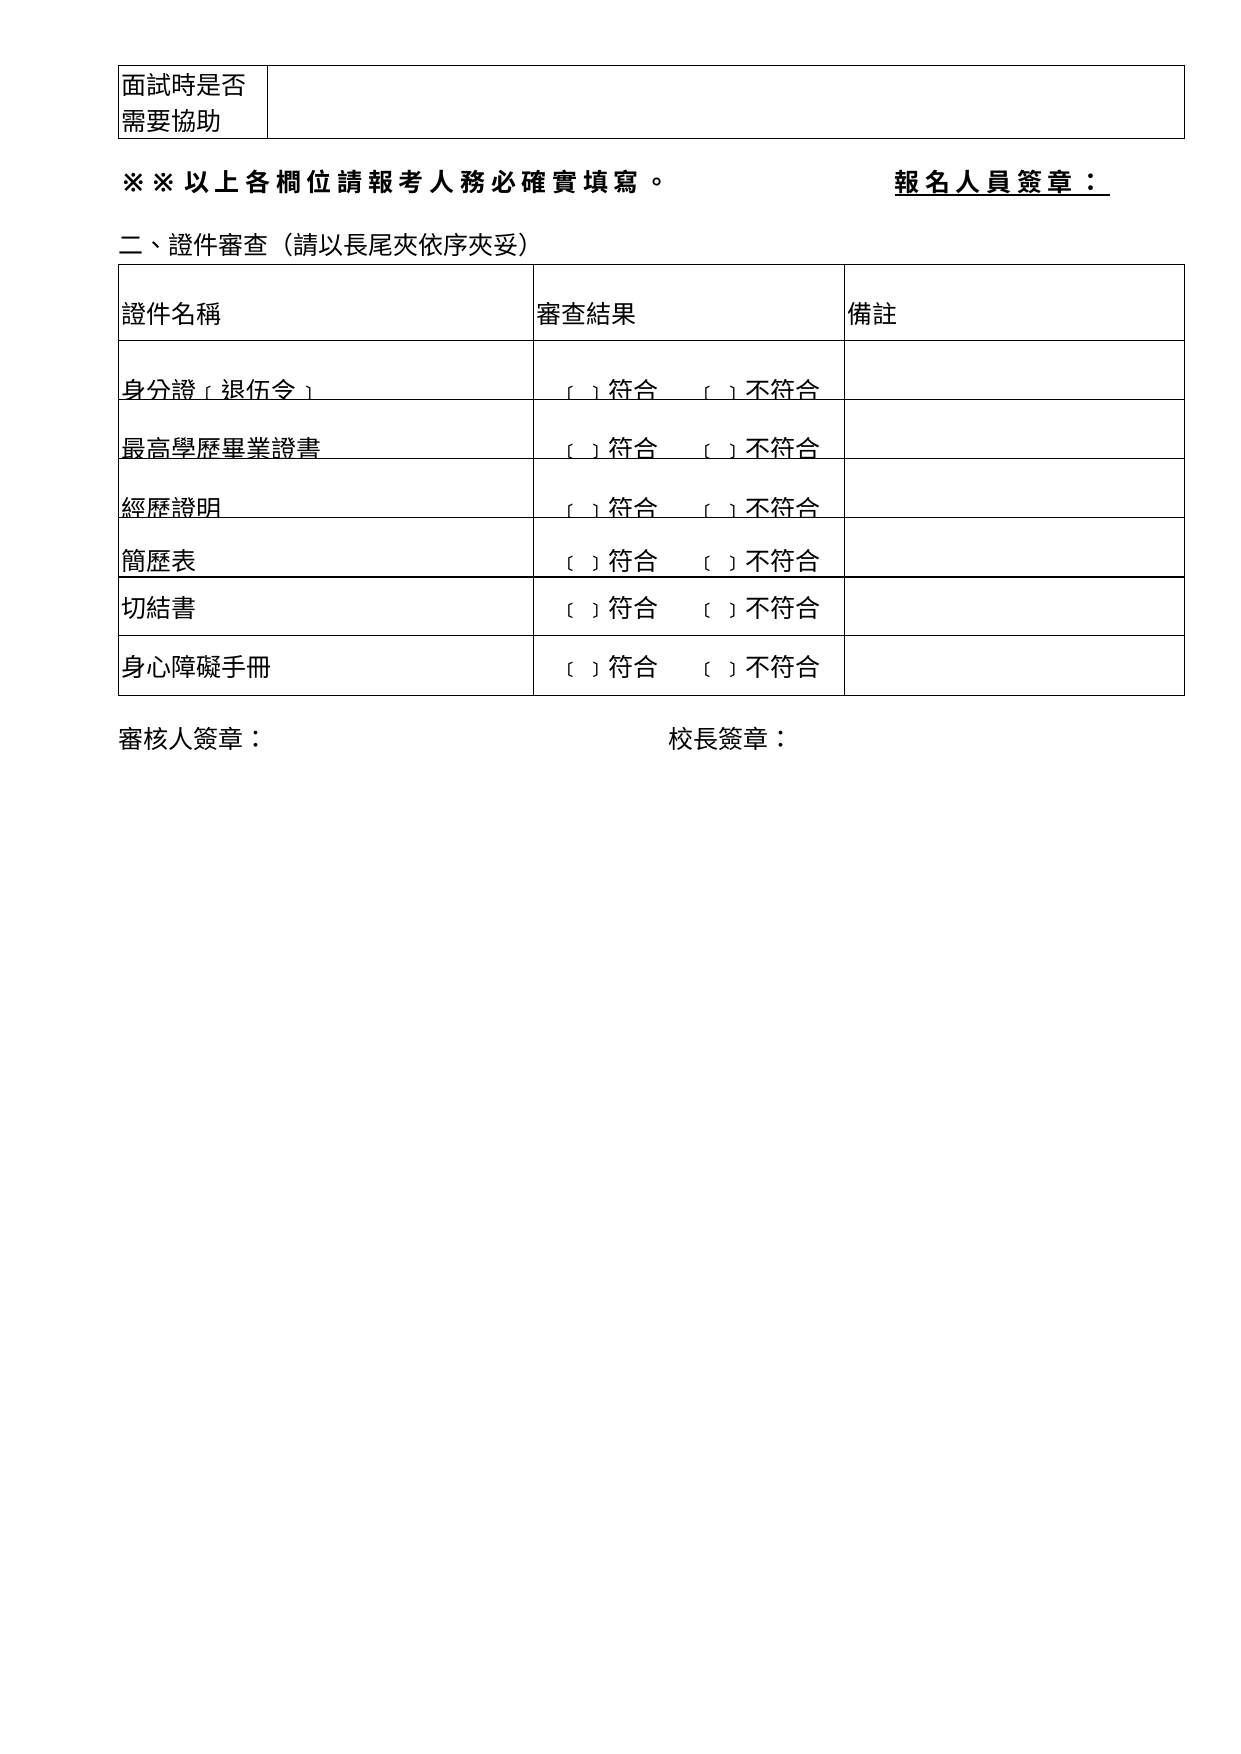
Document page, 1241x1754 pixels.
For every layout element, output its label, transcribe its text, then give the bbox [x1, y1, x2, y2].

table_cell [845, 636, 1184, 694]
table_cell ﹝﹞符合 ﹝﹞不符合 [534, 400, 844, 458]
table_cell 經歷證明 [119, 459, 533, 517]
table_cell [845, 459, 1184, 517]
table_cell 簡歷表 [119, 518, 533, 576]
table_cell 身分證﹝退伍令﹞ [119, 341, 533, 399]
table_header 審查結果 [534, 265, 844, 340]
table_cell ﹝﹞符合 ﹝﹞不符合 [534, 578, 844, 635]
table_cell [845, 400, 1184, 458]
text ※※以上各橺位請報考人務必確實填寫。 報名人員簽章： 二、證件審查（請以長尾夾依序夾妥） [118, 139, 1122, 264]
table_header 證件名稱 [119, 265, 533, 340]
table_cell 最高學歷畢業證書 [119, 400, 533, 458]
text 審核人簽章： 校長簽章： [118, 696, 1122, 758]
table_cell 切結書 [119, 578, 533, 635]
table_cell [845, 518, 1184, 576]
table_cell [268, 66, 1184, 138]
table_cell ﹝﹞符合 ﹝﹞不符合 [534, 459, 844, 517]
table_cell ﹝﹞符合 ﹝﹞不符合 [534, 636, 844, 694]
table_header 備註 [845, 265, 1184, 340]
table_cell ﹝﹞符合 ﹝﹞不符合 [534, 518, 844, 576]
table_cell 面試時是否需要協助 [119, 66, 267, 138]
table_cell [845, 578, 1184, 635]
table_cell ﹝﹞符合 ﹝﹞不符合 [534, 341, 844, 399]
table_cell [845, 341, 1184, 399]
table_cell 身心障礙手冊 [119, 636, 533, 694]
